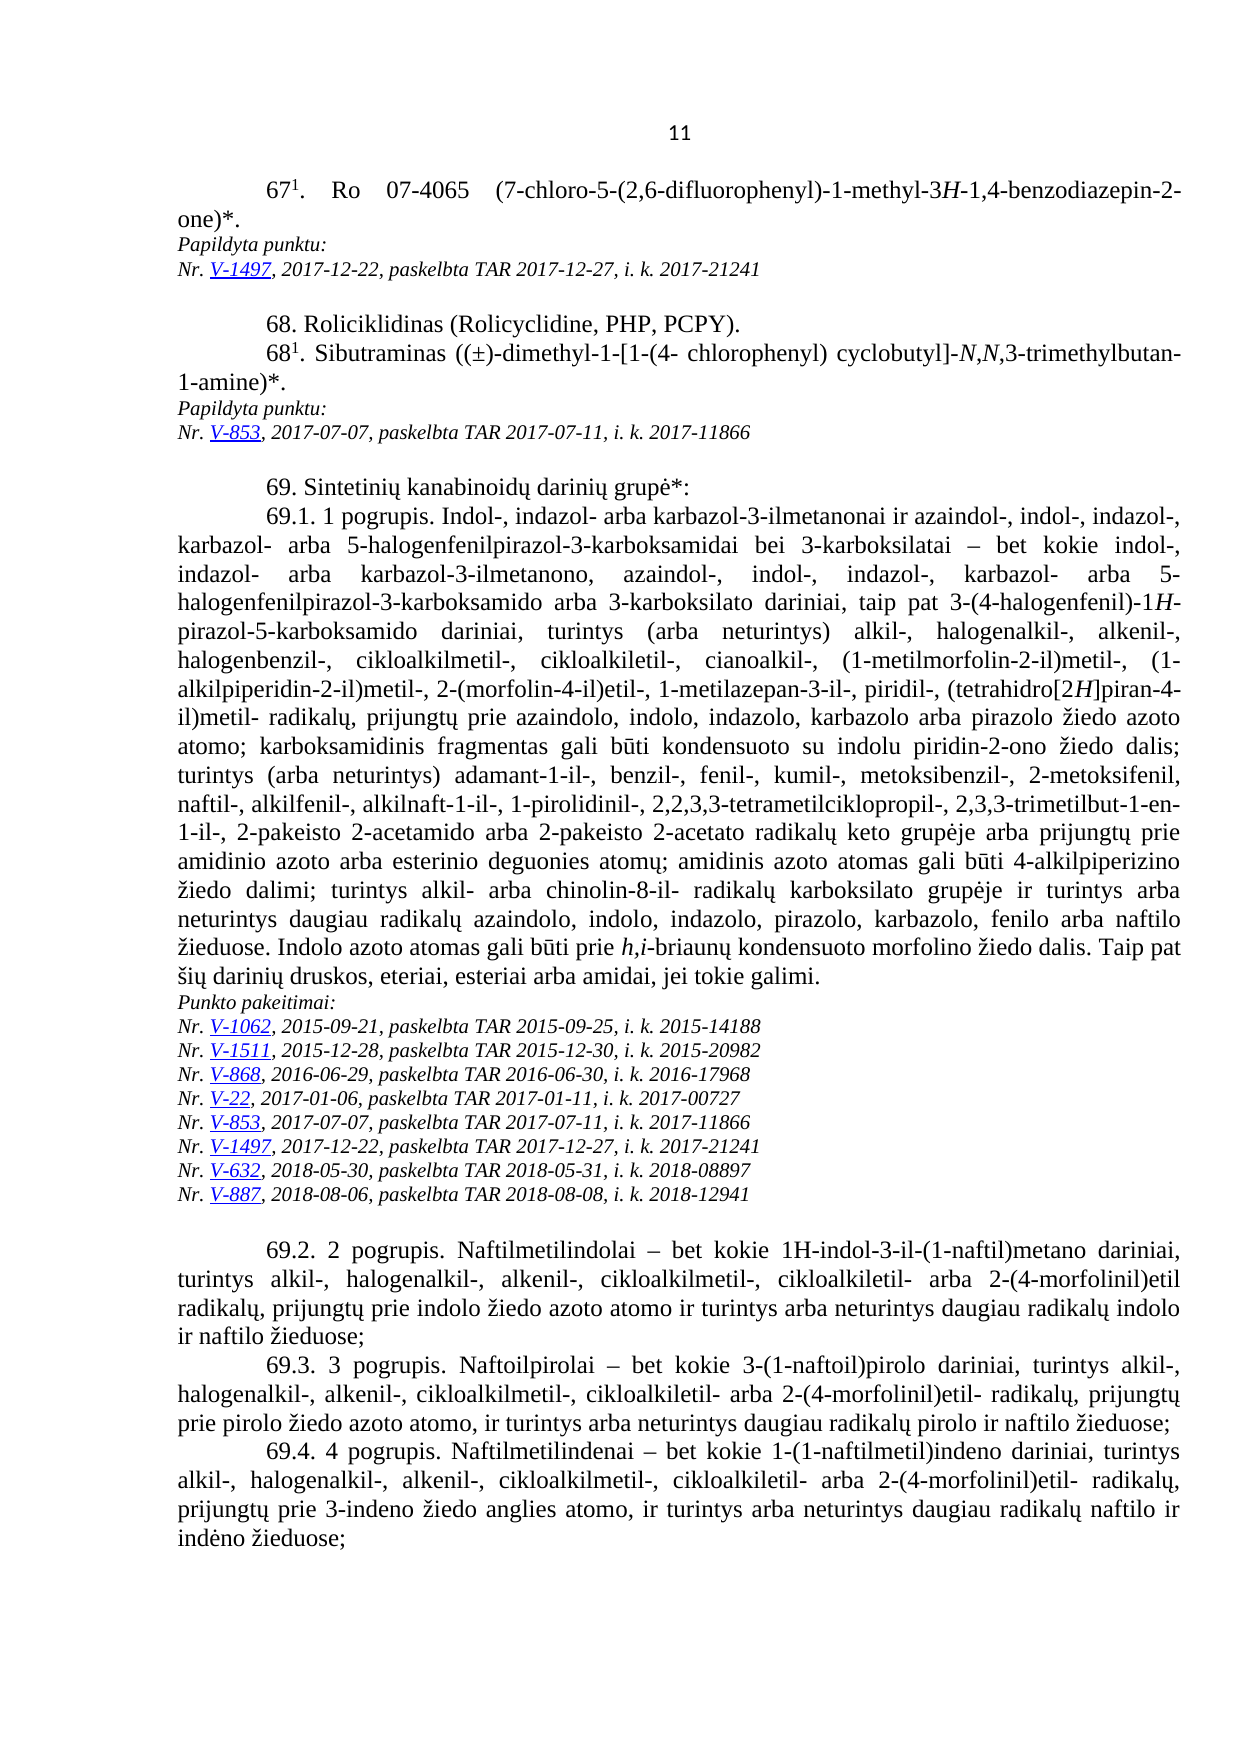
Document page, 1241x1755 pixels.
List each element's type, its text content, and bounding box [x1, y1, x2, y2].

text Nr. V-1497, 2017-12-22, paskelbta TAR 2017-12-27, i. k. 2017-21241 [177, 256, 1181, 281]
text Nr. V-22, 2017-01-06, paskelbta TAR 2017-01-11, i. k. 2017-00727 [177, 1086, 1181, 1110]
text Nr. V-1497, 2017-12-22, paskelbta TAR 2017-12-27, i. k. 2017-21241 [177, 1134, 1181, 1158]
text Nr. V-868, 2016-06-29, paskelbta TAR 2016-06-30, i. k. 2016-17968 [177, 1062, 1181, 1086]
text 69. Sintetinių kanabinoidų darinių grupė*: [177, 472, 1181, 501]
text 69.4. 4 pogrupis. Naftilmetilindenai – bet kokie 1-(1-naftilmetil)indeno dariniai, turintys alkil-, halogenalkil-, alkenil-, cikloalkilmetil-, cikloalkiletil- arba 2-(4-morfolinil)etil- radikalų, prijungtų prie 3-indeno žiedo anglies atomo, ir turintys arba neturintys daugiau radikalų naftilo ir indėno žieduose; [177, 1436, 1181, 1551]
text 671. Ro 07-4065 (7-chloro-5-(2,6-difluorophenyl)-1-methyl-3H-1,4-benzodiazepin-2-one)*. [177, 175, 1181, 232]
text 681. Sibutraminas ((±)-dimethyl-1-[1-(4- chlorophenyl) cyclobutyl]-N,N,3-trimethylbutan- 1-amine)*. [177, 338, 1181, 396]
text Nr. V-853, 2017-07-07, paskelbta TAR 2017-07-11, i. k. 2017-11866 [177, 1110, 1181, 1134]
text 69.1. 1 pogrupis. Indol-, indazol- arba karbazol-3-ilmetanonai ir azaindol-, indol-, indazol-, karbazol- arba 5-halogenfenilpirazol-3-karboksamidai bei 3-karboksilatai – bet kokie indol-, indazol- arba karbazol-3-ilmetanono, azaindol-, indol-, indazol-, karbazol- arba 5-halogenfenilpirazol-3-karboksamido arba 3-karboksilato dariniai, taip pat 3-(4-halogenfenil)-1H-pirazol-5-karboksamido dariniai, turintys (arba neturintys) alkil-, halogenalkil-, alkenil-, halogenbenzil-, cikloalkilmetil-, cikloalkiletil-, cianoalkil-, (1-metilmorfolin-2-il)metil-, (1-alkilpiperidin-2-il)metil-, 2-(morfolin-4-il)etil-, 1-metilazepan-3-il-, piridil-, (tetrahidro[2H]piran-4-il)metil- radikalų, prijungtų prie azaindolo, indolo, indazolo, karbazolo arba pirazolo žiedo azoto atomo; karboksamidinis fragmentas gali būti kondensuoto su indolu piridin-2-ono žiedo dalis; turintys (arba neturintys) adamant-1-il-, benzil-, fenil-, kumil-, metoksibenzil-, 2-metoksifenil, naftil-, alkilfenil-, alkilnaft-1-il-, 1-pirolidinil-, 2,2,3,3-tetrametilciklopropil-, 2,3,3-trimetilbut-1-en-1-il-, 2-pakeisto 2-acetamido arba 2-pakeisto 2-acetato radikalų keto grupėje arba prijungtų prie amidinio azoto arba esterinio deguonies atomų; amidinis azoto atomas gali būti 4-alkilpiperizino žiedo dalimi; turintys alkil- arba chinolin-8-il- radikalų karboksilato grupėje ir turintys arba neturintys daugiau radikalų azaindolo, indolo, indazolo, pirazolo, karbazolo, fenilo arba naftilo žieduose. Indolo azoto atomas gali būti prie h,i-briaunų kondensuoto morfolino žiedo dalis. Taip pat šių darinių druskos, eteriai, esteriai arba amidai, jei tokie galimi. [177, 501, 1181, 990]
text Papildyta punktu: [177, 232, 1181, 256]
text 68. Roliciklidinas (Rolicyclidine, PHP, PCPY). [177, 309, 1181, 338]
text Punkto pakeitimai: [177, 990, 1181, 1014]
text Nr. V-853, 2017-07-07, paskelbta TAR 2017-07-11, i. k. 2017-11866 [177, 419, 1181, 444]
text Nr. V-632, 2018-05-30, paskelbta TAR 2018-05-31, i. k. 2018-08897 [177, 1158, 1181, 1182]
text 69.3. 3 pogrupis. Naftoilpirolai – bet kokie 3-(1-naftoil)pirolo dariniai, turintys alkil-, halogenalkil-, alkenil-, cikloalkilmetil-, cikloalkiletil- arba 2-(4-morfolinil)etil- radikalų, prijungtų prie pirolo žiedo azoto atomo, ir turintys arba neturintys daugiau radikalų pirolo ir naftilo žieduose; [177, 1350, 1181, 1436]
text 69.2. 2 pogrupis. Naftilmetilindolai – bet kokie 1H-indol-3-il-(1-naftil)metano dariniai, turintys alkil-, halogenalkil-, alkenil-, cikloalkilmetil-, cikloalkiletil- arba 2-(4-morfolinil)etil radikalų, prijungtų prie indolo žiedo azoto atomo ir turintys arba neturintys daugiau radikalų indolo ir naftilo žieduose; [177, 1235, 1181, 1350]
text Nr. V-1062, 2015-09-21, paskelbta TAR 2015-09-25, i. k. 2015-14188 [177, 1014, 1181, 1038]
text Nr. V-1511, 2015-12-28, paskelbta TAR 2015-12-30, i. k. 2015-20982 [177, 1038, 1181, 1062]
text Nr. V-887, 2018-08-06, paskelbta TAR 2018-08-08, i. k. 2018-12941 [177, 1182, 1181, 1206]
text Papildyta punktu: [177, 396, 1181, 419]
